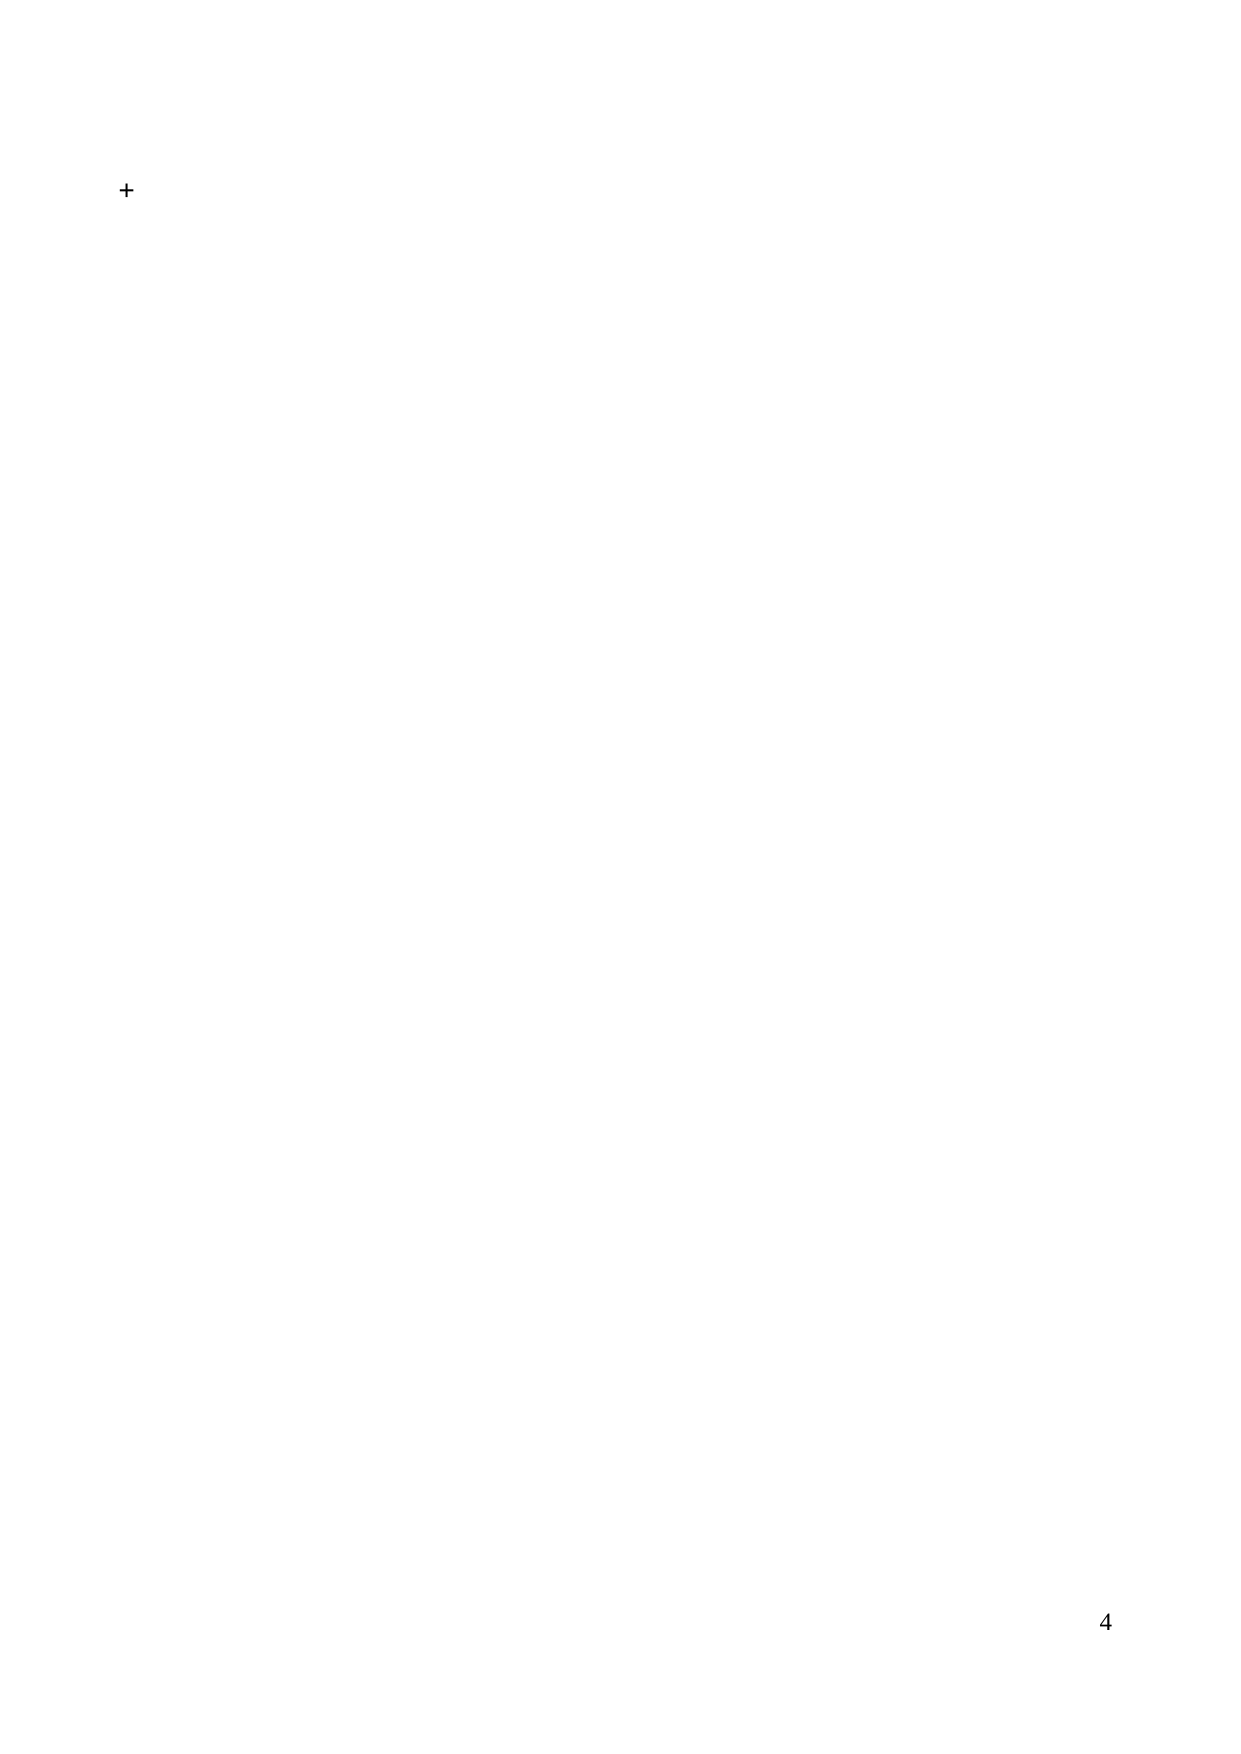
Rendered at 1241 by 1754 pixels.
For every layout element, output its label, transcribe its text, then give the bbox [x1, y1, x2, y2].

text + [118, 173, 1122, 206]
